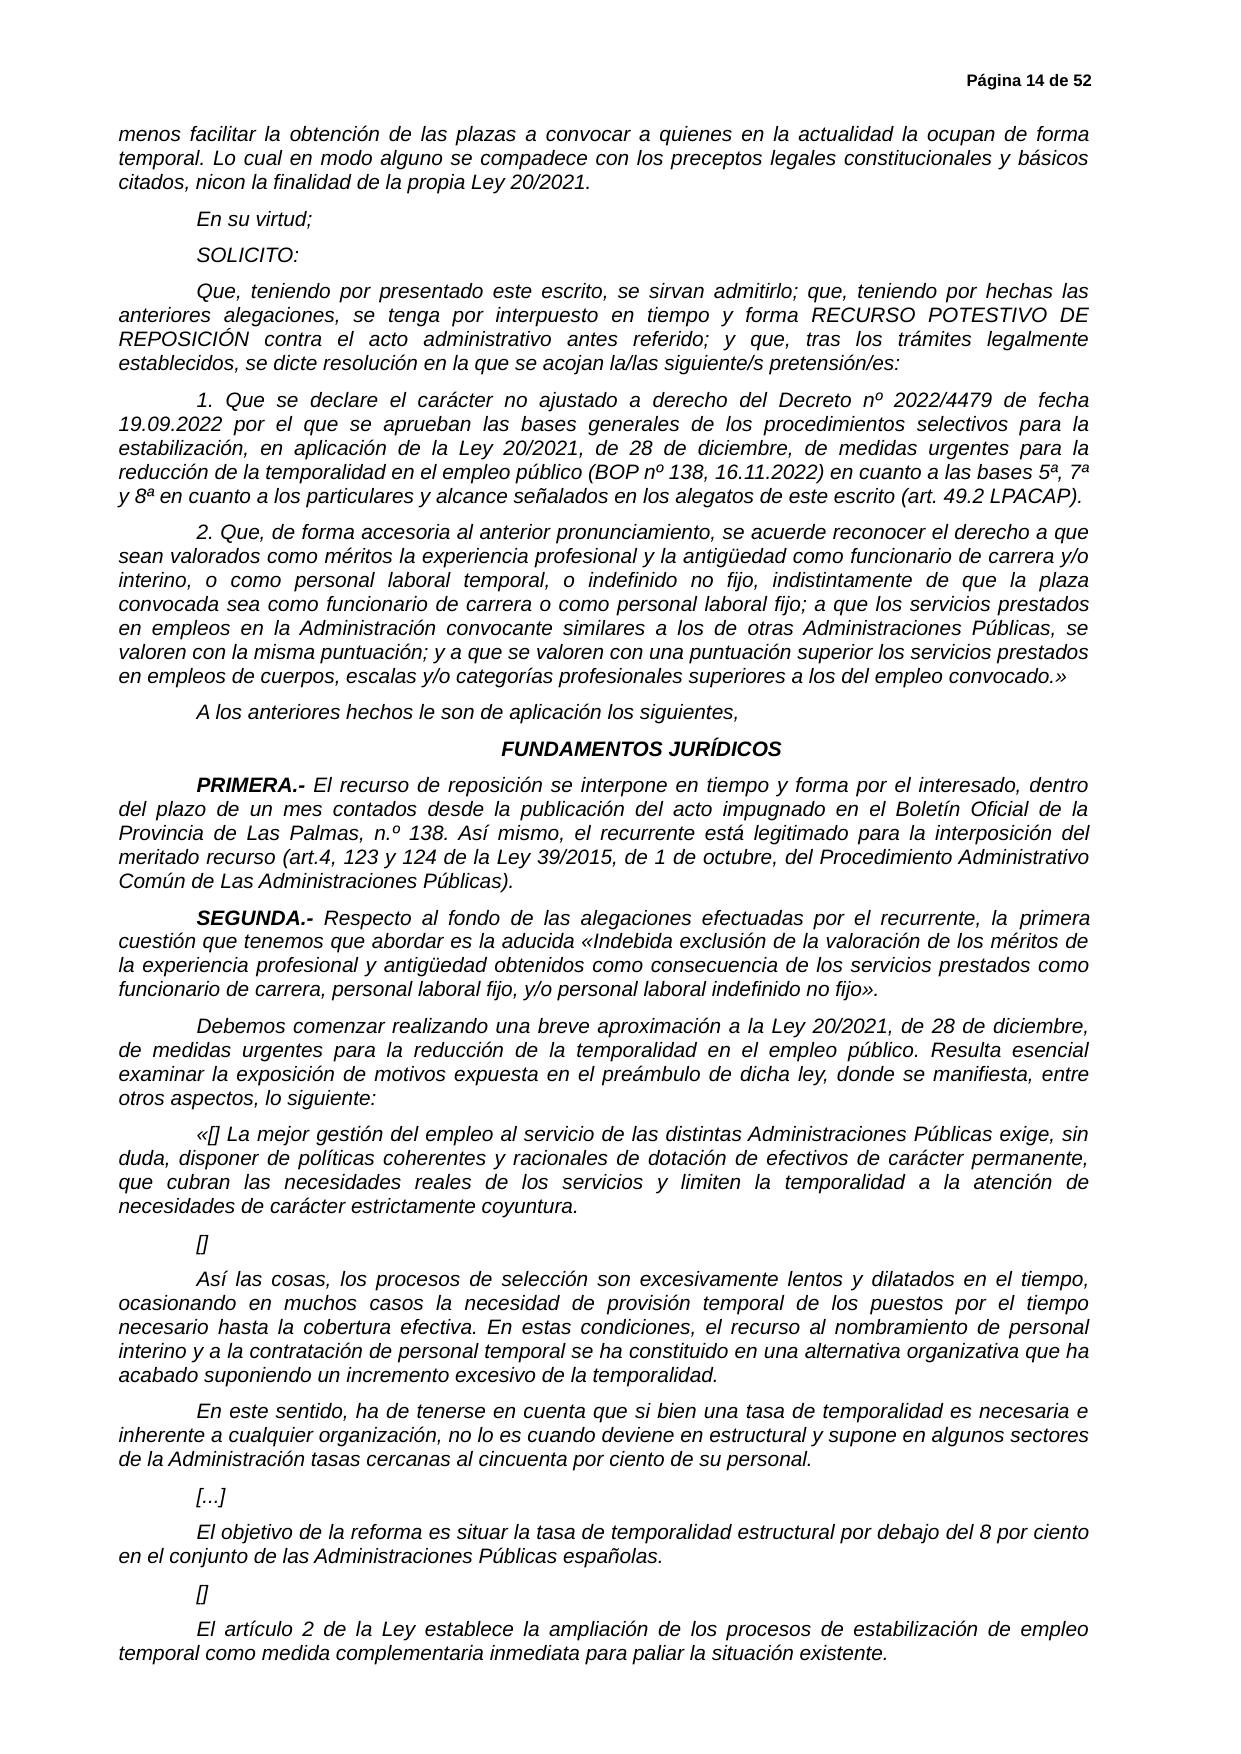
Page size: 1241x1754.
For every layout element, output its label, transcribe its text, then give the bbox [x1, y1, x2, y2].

text En este sentido, ha de tenerse en cuenta que si bien una tasa de temporalidad es necesaria e inherente a cualquier organización, no lo es cuando deviene en estructural y supone en algunos sectores de la Administración tasas cercanas al cincuenta por ciento de su personal. [118, 1399, 1092, 1471]
text SEGUNDA.- Respecto al fondo de las alegaciones efectuadas por el recurrente, la primera cuestión que tenemos que abordar es la aducida «Indebida exclusión de la valoración de los méritos de la experiencia profesional y antigüedad obtenidos como consecuencia de los servicios prestados como funcionario de carrera, personal laboral fijo, y/o personal laboral indefinido no fijo». [118, 905, 1092, 1001]
text 1. Que se declare el carácter no ajustado a derecho del Decreto nº 2022/4479 de fecha 19.09.2022 por el que se aprueban las bases generales de los procedimientos selectivos para la estabilización, en aplicación de la Ley 20/2021, de 28 de diciembre, de medidas urgentes para la reducción de la temporalidad en el empleo público (BOP nº 138, 16.11.2022) en cuanto a las bases 5ª, 7ª y 8ª en cuanto a los particulares y alcance señalados en los alegatos de este escrito (art. 49.2 LPACAP). [118, 388, 1092, 507]
text menos facilitar la obtención de las plazas a convocar a quienes en la actualidad la ocupan de forma temporal. Lo cual en modo alguno se compadece con los preceptos legales constitucionales y básicos citados, nicon la finalidad de la propia Ley 20/2021. [118, 122, 1092, 194]
text El objetivo de la reforma es situar la tasa de temporalidad estructural por debajo del 8 por ciento en el conjunto de las Administraciones Públicas españolas. [118, 1520, 1092, 1568]
text «[] La mejor gestión del empleo al servicio de las distintas Administraciones Públicas exige, sin duda, disponer de políticas coherentes y racionales de dotación de efectivos de carácter permanente, que cubran las necesidades reales de los servicios y limiten la temporalidad a la atención de necesidades de carácter estrictamente coyuntura. [118, 1122, 1092, 1218]
text Que, teniendo por presentado este escrito, se sirvan admitirlo; que, teniendo por hechas las anteriores alegaciones, se tenga por interpuesto en tiempo y forma RECURSO POTESTIVO DE REPOSICIÓN contra el acto administrativo antes referido; y que, tras los trámites legalmente establecidos, se dicte resolución en la que se acojan la/las siguiente/s pretensión/es: [118, 279, 1092, 375]
text El artículo 2 de la Ley establece la ampliación de los procesos de estabilización de empleo temporal como medida complementaria inmediata para paliar la situación existente. [118, 1617, 1092, 1665]
text En su virtud; [118, 206, 1092, 230]
text A los anteriores hechos le son de aplicación los siguientes, [118, 700, 1092, 724]
text 2. Que, de forma accesoria al anterior pronunciamiento, se acuerde reconocer el derecho a que sean valorados como méritos la experiencia profesional y la antigüedad como funcionario de carrera y/o interino, o como personal laboral temporal, o indefinido no fijo, indistintamente de que la plaza convocada sea como funcionario de carrera o como personal laboral fijo; a que los servicios prestados en empleos en la Administración convocante similares a los de otras Administraciones Públicas, se valoren con la misma puntuación; y a que se valoren con una puntuación superior los servicios prestados en empleos de cuerpos, escalas y/o categorías profesionales superiores a los del empleo convocado.» [118, 520, 1092, 688]
text Debemos comenzar realizando una breve aproximación a la Ley 20/2021, de 28 de diciembre, de medidas urgentes para la reducción de la temporalidad en el empleo público. Resulta esencial examinar la exposición de motivos expuesta en el preámbulo de dicha ley, donde se manifiesta, entre otros aspectos, lo siguiente: [118, 1014, 1092, 1109]
text Así las cosas, los procesos de selección son excesivamente lentos y dilatados en el tiempo, ocasionando en muchos casos la necesidad de provisión temporal de los puestos por el tiempo necesario hasta la cobertura efectiva. En estas condiciones, el recurso al nombramiento de personal interino y a la contratación de personal temporal se ha constituido en una alternativa organizativa que ha acabado suponiendo un incremento excesivo de la temporalidad. [118, 1267, 1092, 1387]
text [] [118, 1580, 1092, 1604]
text [] [118, 1230, 1092, 1254]
text [...] [118, 1483, 1092, 1507]
text PRIMERA.- El recurso de reposición se interpone en tiempo y forma por el interesado, dentro del plazo de un mes contados desde la publicación del acto impugnado en el Boletín Oficial de la Provincia de Las Palmas, n.º 138. Así mismo, el recurrente está legitimado para la interposición del meritado recurso (art.4, 123 y 124 de la Ley 39/2015, de 1 de octubre, del Procedimiento Administrativo Común de Las Administraciones Públicas). [118, 773, 1092, 893]
text FUNDAMENTOS JURÍDICOS [118, 737, 1092, 761]
text SOLICITO: [118, 243, 1092, 267]
